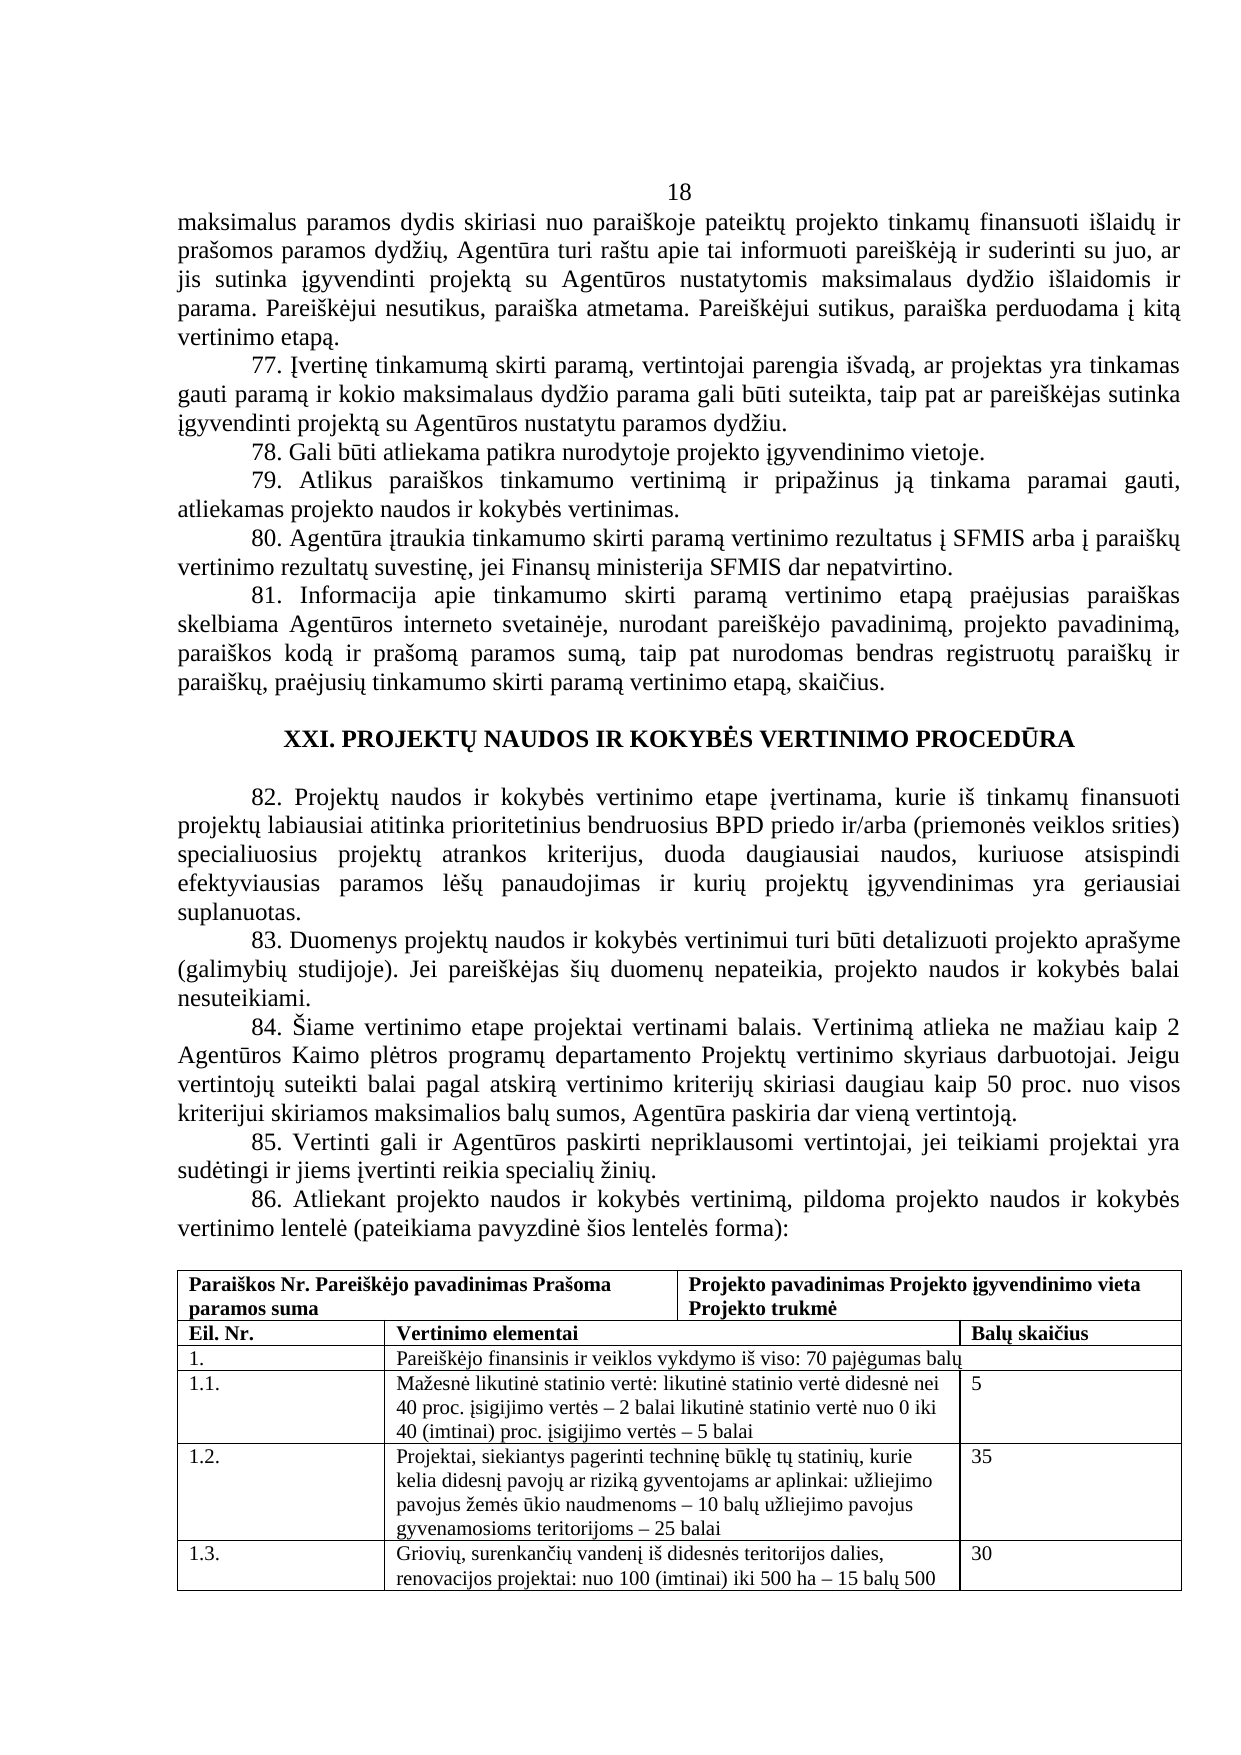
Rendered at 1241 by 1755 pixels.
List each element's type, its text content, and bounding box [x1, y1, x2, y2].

table_cell Vertinimo elementai [385, 1321, 959, 1345]
table_cell Projektai, siekiantys pagerinti techninę būklę tų statinių, kurie kelia didesnį pavojų ar riziką gyventojams ar aplinkai: užliejimo pavojus žemės ūkio naudmenoms – 10 balų užliejimo pavojus gyvenamosioms teritorijoms – 25 balai [385, 1444, 959, 1540]
table_header Projekto pavadinimas Projekto įgyvendinimo vieta Projekto trukmė [678, 1271, 1181, 1319]
text 86. Atliekant projekto naudos ir kokybės vertinimą, pildoma projekto naudos ir kokybės vertinimo lentelė (pateikiama pavyzdinė šios lentelės forma): [177, 1184, 1181, 1242]
text XXI. PROJEKTŲ NAUDOS IR KOKYBĖS VERTINIMO PROCEDŪRA [177, 724, 1181, 753]
text 80. Agentūra įtraukia tinkamumo skirti paramą vertinimo rezultatus į SFMIS arba į paraiškų vertinimo rezultatų suvestinę, jei Finansų ministerija SFMIS dar nepatvirtino. [177, 523, 1181, 580]
table_cell 1.3. [178, 1541, 384, 1589]
text 77. Įvertinę tinkamumą skirti paramą, vertintojai parengia išvadą, ar projektas yra tinkamas gauti paramą ir kokio maksimalaus dydžio parama gali būti suteikta, taip pat ar pareiškėjas sutinka įgyvendinti projektą su Agentūros nustatytu paramos dydžiu. [177, 350, 1181, 437]
table_cell 5 [961, 1371, 1181, 1443]
table_cell 1.1. [178, 1371, 384, 1443]
table_cell 1.2. [178, 1444, 384, 1540]
table_cell 1. [178, 1346, 384, 1370]
text maksimalus paramos dydis skiriasi nuo paraiškoje pateiktų projekto tinkamų finansuoti išlaidų ir prašomos paramos dydžių, Agentūra turi raštu apie tai informuoti pareiškėją ir suderinti su juo, ar jis sutinka įgyvendinti projektą su Agentūros nustatytomis maksimalaus dydžio išlaidomis ir parama. Pareiškėjui nesutikus, paraiška atmetama. Pareiškėjui sutikus, paraiška perduodama į kitą vertinimo etapą. [177, 207, 1181, 350]
table_cell 35 [961, 1444, 1181, 1540]
text 82. Projektų naudos ir kokybės vertinimo etape įvertinama, kurie iš tinkamų finansuoti projektų labiausiai atitinka prioritetinius bendruosius BPD priedo ir/arba (priemonės veiklos srities) specialiuosius projektų atrankos kriterijus, duoda daugiausiai naudos, kuriuose atsispindi efektyviausias paramos lėšų panaudojimas ir kurių projektų įgyvendinimas yra geriausiai suplanuotas. [177, 782, 1181, 925]
table_header Paraiškos Nr. Pareiškėjo pavadinimas Prašoma paramos suma [178, 1271, 677, 1319]
table_cell 30 [961, 1541, 1181, 1589]
table_cell Mažesnė likutinė statinio vertė: likutinė statinio vertė didesnė nei 40 proc. įsigijimo vertės – 2 balai likutinė statinio vertė nuo 0 iki 40 (imtinai) proc. įsigijimo vertės – 5 balai [385, 1371, 959, 1443]
text 78. Gali būti atliekama patikra nurodytoje projekto įgyvendinimo vietoje. [177, 437, 1181, 465]
text 79. Atlikus paraiškos tinkamumo vertinimą ir pripažinus ją tinkama paramai gauti, atliekamas projekto naudos ir kokybės vertinimas. [177, 465, 1181, 523]
table_cell Griovių, surenkančių vandenį iš didesnės teritorijos dalies, renovacijos projektai: nuo 100 (imtinai) iki 500 ha – 15 balų 500 [385, 1541, 959, 1589]
text 83. Duomenys projektų naudos ir kokybės vertinimui turi būti detalizuoti projekto aprašyme (galimybių studijoje). Jei pareiškėjas šių duomenų nepateikia, projekto naudos ir kokybės balai nesuteikiami. [177, 925, 1181, 1012]
table_cell Balų skaičius [961, 1321, 1181, 1345]
text 85. Vertinti gali ir Agentūros paskirti nepriklausomi vertintojai, jei teikiami projektai yra sudėtingi ir jiems įvertinti reikia specialių žinių. [177, 1127, 1181, 1184]
table_cell Pareiškėjo finansinis ir veiklos vykdymo iš viso: 70 pajėgumas balų [385, 1346, 1181, 1370]
text 81. Informacija apie tinkamumo skirti paramą vertinimo etapą praėjusias paraiškas skelbiama Agentūros interneto svetainėje, nurodant pareiškėjo pavadinimą, projekto pavadinimą, paraiškos kodą ir prašomą paramos sumą, taip pat nurodomas bendras registruotų paraiškų ir paraiškų, praėjusių tinkamumo skirti paramą vertinimo etapą, skaičius. [177, 580, 1181, 695]
table_cell Eil. Nr. [178, 1321, 384, 1345]
text 84. Šiame vertinimo etape projektai vertinami balais. Vertinimą atlieka ne mažiau kaip 2 Agentūros Kaimo plėtros programų departamento Projektų vertinimo skyriaus darbuotojai. Jeigu vertintojų suteikti balai pagal atskirą vertinimo kriterijų skiriasi daugiau kaip 50 proc. nuo visos kriterijui skiriamos maksimalios balų sumos, Agentūra paskiria dar vieną vertintoją. [177, 1012, 1181, 1127]
